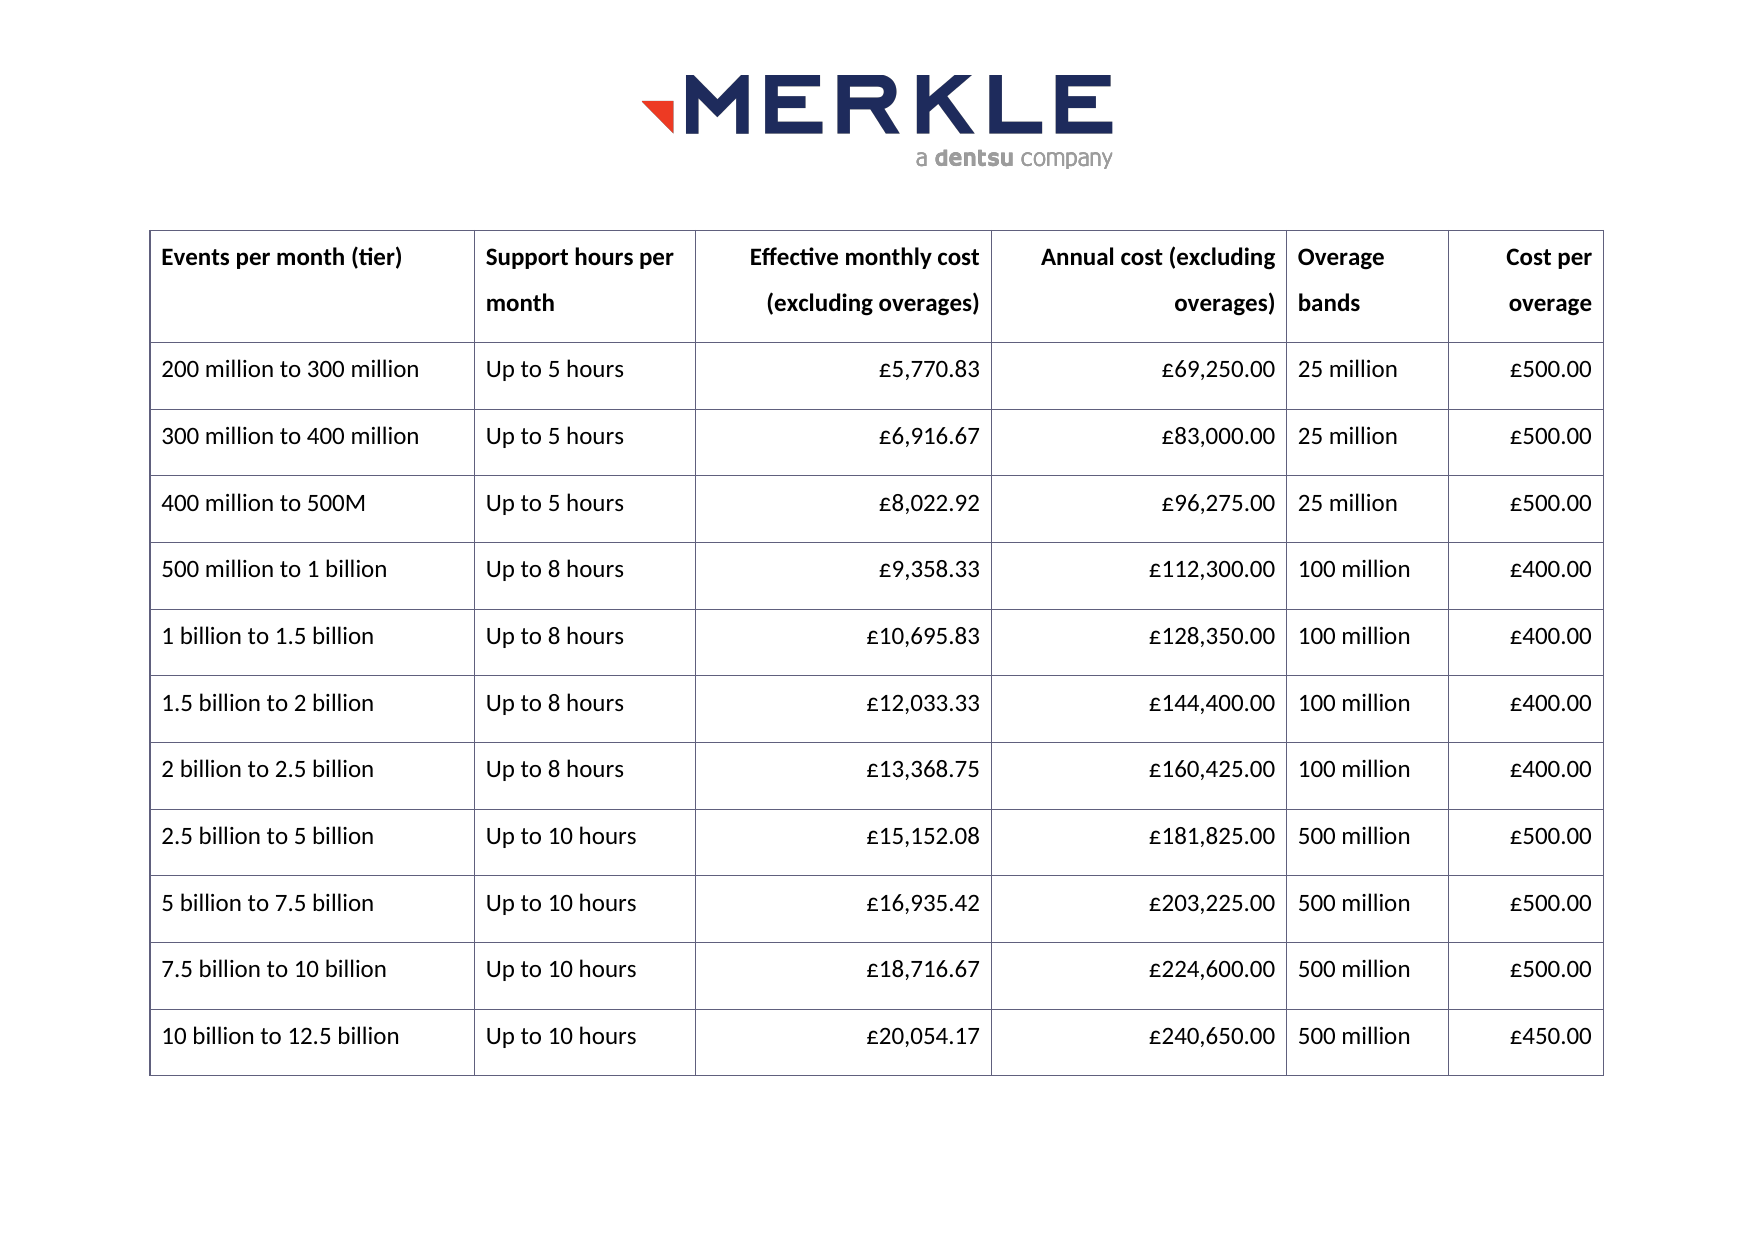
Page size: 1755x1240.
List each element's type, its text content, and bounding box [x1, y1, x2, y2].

table_cell £500.00 [1449, 810, 1603, 875]
table_cell 100 million [1287, 743, 1448, 809]
table_cell 500 million [1287, 1010, 1448, 1075]
table_cell £240,650.00 [992, 1010, 1286, 1075]
table_cell 100 million [1287, 543, 1448, 609]
table_cell £400.00 [1449, 610, 1603, 675]
table_cell £144,400.00 [992, 676, 1286, 742]
table_cell £96,275.00 [992, 476, 1286, 542]
table_cell Up to 10 hours [475, 943, 695, 1009]
table_header Annual cost (excluding overages) [992, 231, 1286, 342]
table_cell £10,695.83 [696, 610, 991, 675]
table_cell £112,300.00 [992, 543, 1286, 609]
table_cell 200 million to 300 million [151, 343, 474, 409]
table_cell £128,350.00 [992, 610, 1286, 675]
table_cell £224,600.00 [992, 943, 1286, 1009]
table_cell 400 million to 500M [151, 476, 474, 542]
table_header Events per month (tier) [151, 231, 474, 342]
table_cell 2 billion to 2.5 billion [151, 743, 474, 809]
table_cell 7.5 billion to 10 billion [151, 943, 474, 1009]
table_cell 100 million [1287, 676, 1448, 742]
table_cell Up to 10 hours [475, 1010, 695, 1075]
table_cell Up to 8 hours [475, 610, 695, 675]
table_cell £500.00 [1449, 476, 1603, 542]
table_cell Up to 5 hours [475, 476, 695, 542]
table_cell 25 million [1287, 476, 1448, 542]
table_cell Up to 8 hours [475, 543, 695, 609]
table_cell 500 million [1287, 876, 1448, 942]
table_cell 500 million [1287, 810, 1448, 875]
table_cell 2.5 billion to 5 billion [151, 810, 474, 875]
table_cell £8,022.92 [696, 476, 991, 542]
table_cell £9,358.33 [696, 543, 991, 609]
table_cell £12,033.33 [696, 676, 991, 742]
table_cell £400.00 [1449, 676, 1603, 742]
table_cell Up to 10 hours [475, 876, 695, 942]
table_cell Up to 10 hours [475, 810, 695, 875]
table_cell £5,770.83 [696, 343, 991, 409]
table_cell £6,916.67 [696, 410, 991, 475]
table_cell £203,225.00 [992, 876, 1286, 942]
table_cell Up to 5 hours [475, 410, 695, 475]
table_cell 300 million to 400 million [151, 410, 474, 475]
table_cell Up to 8 hours [475, 743, 695, 809]
table_cell 1.5 billion to 2 billion [151, 676, 474, 742]
table_cell £13,368.75 [696, 743, 991, 809]
table_cell £450.00 [1449, 1010, 1603, 1075]
table_header Cost per overage [1449, 231, 1603, 342]
table_cell £160,425.00 [992, 743, 1286, 809]
table_cell £400.00 [1449, 543, 1603, 609]
table_cell £16,935.42 [696, 876, 991, 942]
table_cell 500 million to 1 billion [151, 543, 474, 609]
table_cell £400.00 [1449, 743, 1603, 809]
table_cell 100 million [1287, 610, 1448, 675]
table_header Overage bands [1287, 231, 1448, 342]
table_cell £500.00 [1449, 943, 1603, 1009]
table_cell £69,250.00 [992, 343, 1286, 409]
table_cell £500.00 [1449, 410, 1603, 475]
table_cell £20,054.17 [696, 1010, 991, 1075]
table_cell 5 billion to 7.5 billion [151, 876, 474, 942]
table_cell £500.00 [1449, 876, 1603, 942]
table_header Effective monthly cost (excluding overages) [696, 231, 991, 342]
table_cell Up to 5 hours [475, 343, 695, 409]
table_cell £181,825.00 [992, 810, 1286, 875]
table_cell 25 million [1287, 410, 1448, 475]
table_cell £500.00 [1449, 343, 1603, 409]
table_cell 1 billion to 1.5 billion [151, 610, 474, 675]
table_cell 25 million [1287, 343, 1448, 409]
table_cell £15,152.08 [696, 810, 991, 875]
table_cell 10 billion to 12.5 billion [151, 1010, 474, 1075]
table_cell 500 million [1287, 943, 1448, 1009]
table_cell £18,716.67 [696, 943, 991, 1009]
table_header Support hours per month [475, 231, 695, 342]
table_cell £83,000.00 [992, 410, 1286, 475]
table_cell Up to 8 hours [475, 676, 695, 742]
